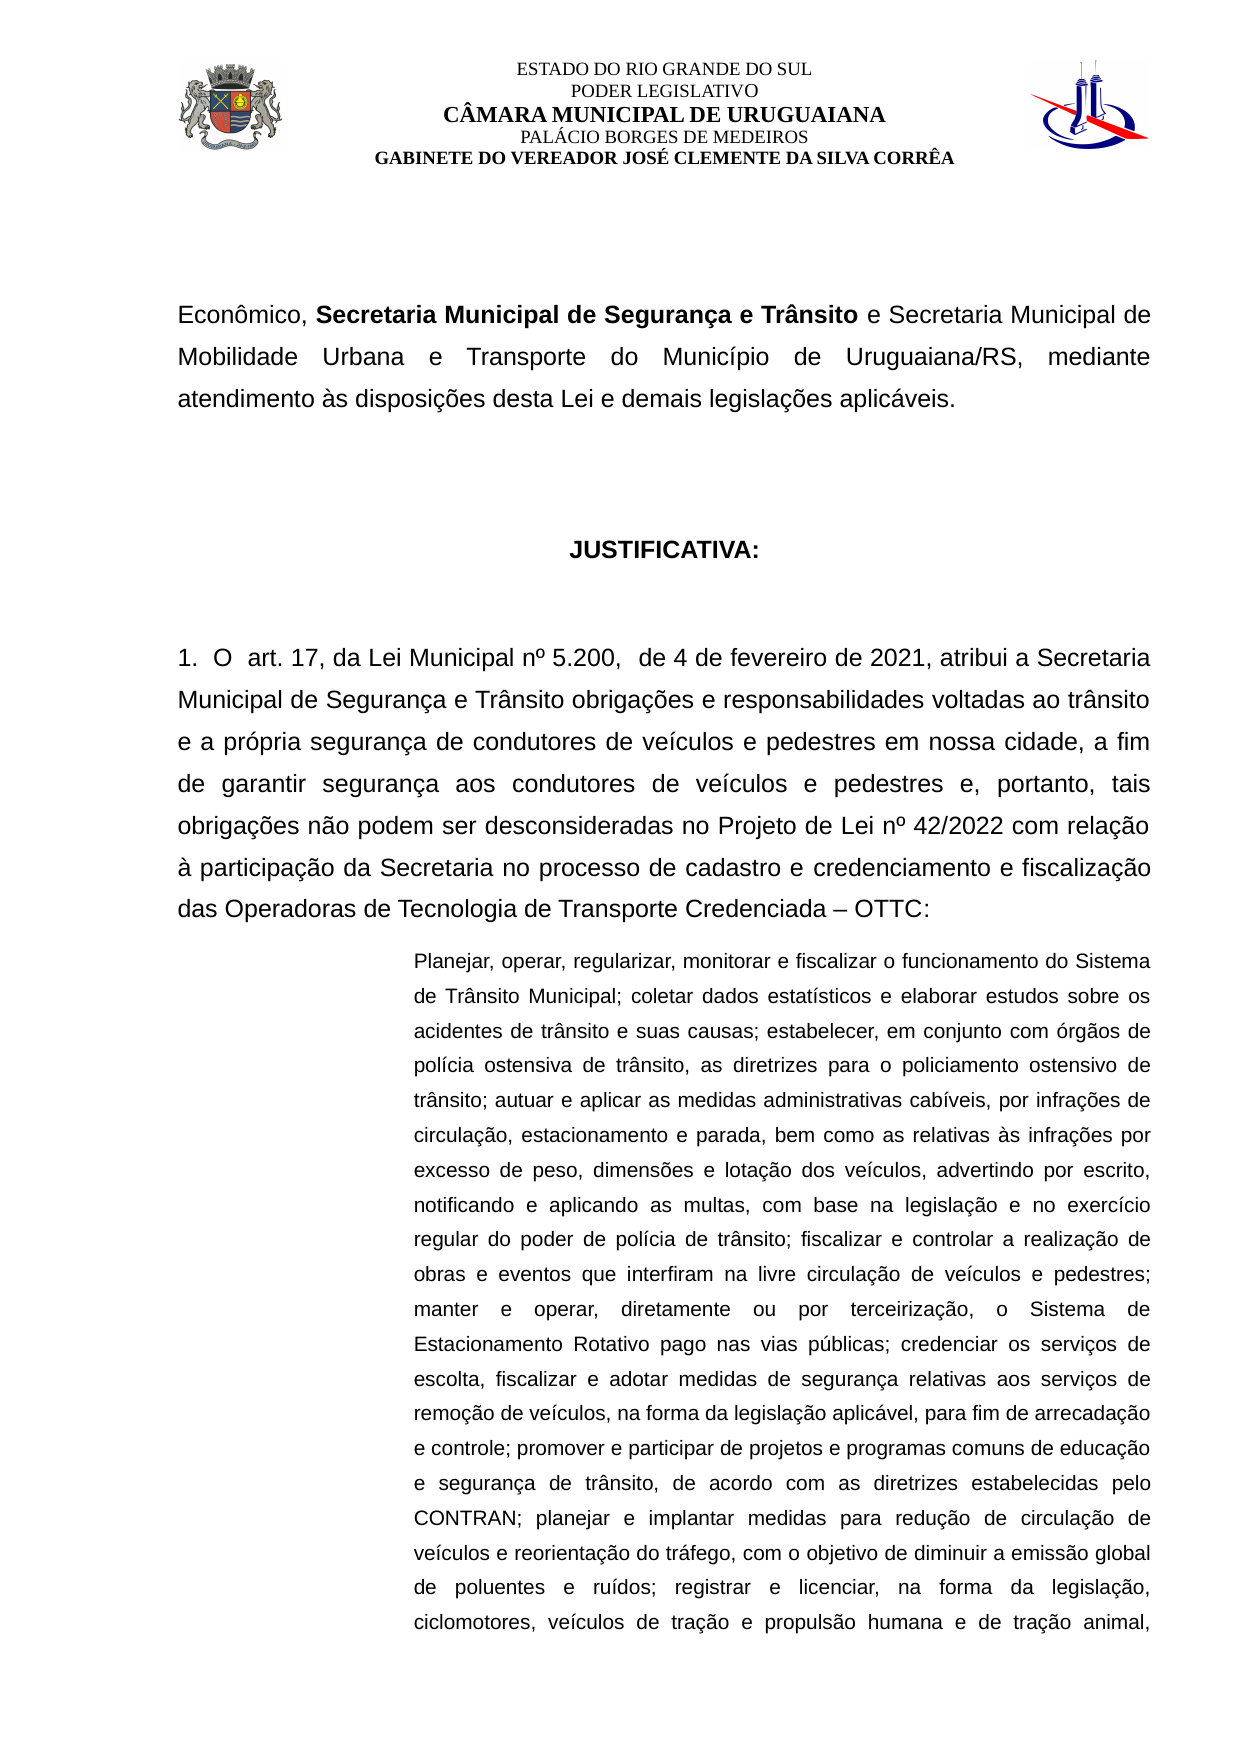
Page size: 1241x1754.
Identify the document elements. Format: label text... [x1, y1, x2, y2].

text 1. O art. 17, da Lei Municipal nº 5.200, de 4 de fevereiro de 2021, atribui a Secretaria Municipal de Segurança e Trânsito obrigações e responsabilidades voltadas ao trânsito e a própria segurança de condutores de veículos e pedestres em nossa cidade, a fim de garantir segurança aos condutores de veículos e pedestres e, portanto, tais obrigações não podem ser desconsideradas no Projeto de Lei nº 42/2022 com relação à participação da Secretaria no processo de cadastro e credenciamento e fiscalização das Operadoras de Tecnologia de Transporte Credenciada – OTTC: [177, 644, 1152, 923]
picture [1030, 60, 1149, 149]
picture [178, 62, 284, 151]
text JUSTIFICATIVA: [177, 535, 1152, 563]
text Econômico, Secretaria Municipal de Segurança e Trânsito e Secretaria Municipal de Mobilidade Urbana e Transporte do Município de Uruguaiana/RS, mediante atendimento às disposições desta Lei e demais legislações aplicáveis. [177, 301, 1152, 413]
text Planejar, operar, regularizar, monitorar e fiscalizar o funcionamento do Sistema de Trânsito Municipal; coletar dados estatísticos e elaborar estudos sobre os acidentes de trânsito e suas causas; estabelecer, em conjunto com órgãos de polícia ostensiva de trânsito, as diretrizes para o policiamento ostensivo de trânsito; autuar e aplicar as medidas administrativas cabíveis, por infrações de circulação, estacionamento e parada, bem como as relativas às infrações por excesso de peso, dimensões e lotação dos veículos, advertindo por escrito, notificando e aplicando as multas, com base na legislação e no exercício regular do poder de polícia de trânsito; fiscalizar e controlar a realização de obras e eventos que interfiram na livre circulação de veículos e pedestres; manter e operar, diretamente ou por terceirização, o Sistema de Estacionamento Rotativo pago nas vias públicas; credenciar os serviços de escolta, fiscalizar e adotar medidas de segurança relativas aos serviços de remoção de veículos, na forma da legislação aplicável, para fim de arrecadação e controle; promover e participar de projetos e programas comuns de educação e segurança de trânsito, de acordo com as diretrizes estabelecidas pelo CONTRAN; planejar e implantar medidas para redução de circulação de veículos e reorientação do tráfego, com o objetivo de diminuir a emissão global de poluentes e ruídos; registrar e licenciar, na forma da legislação, ciclomotores, veículos de tração e propulsão humana e de tração animal, [413, 949, 1152, 1634]
